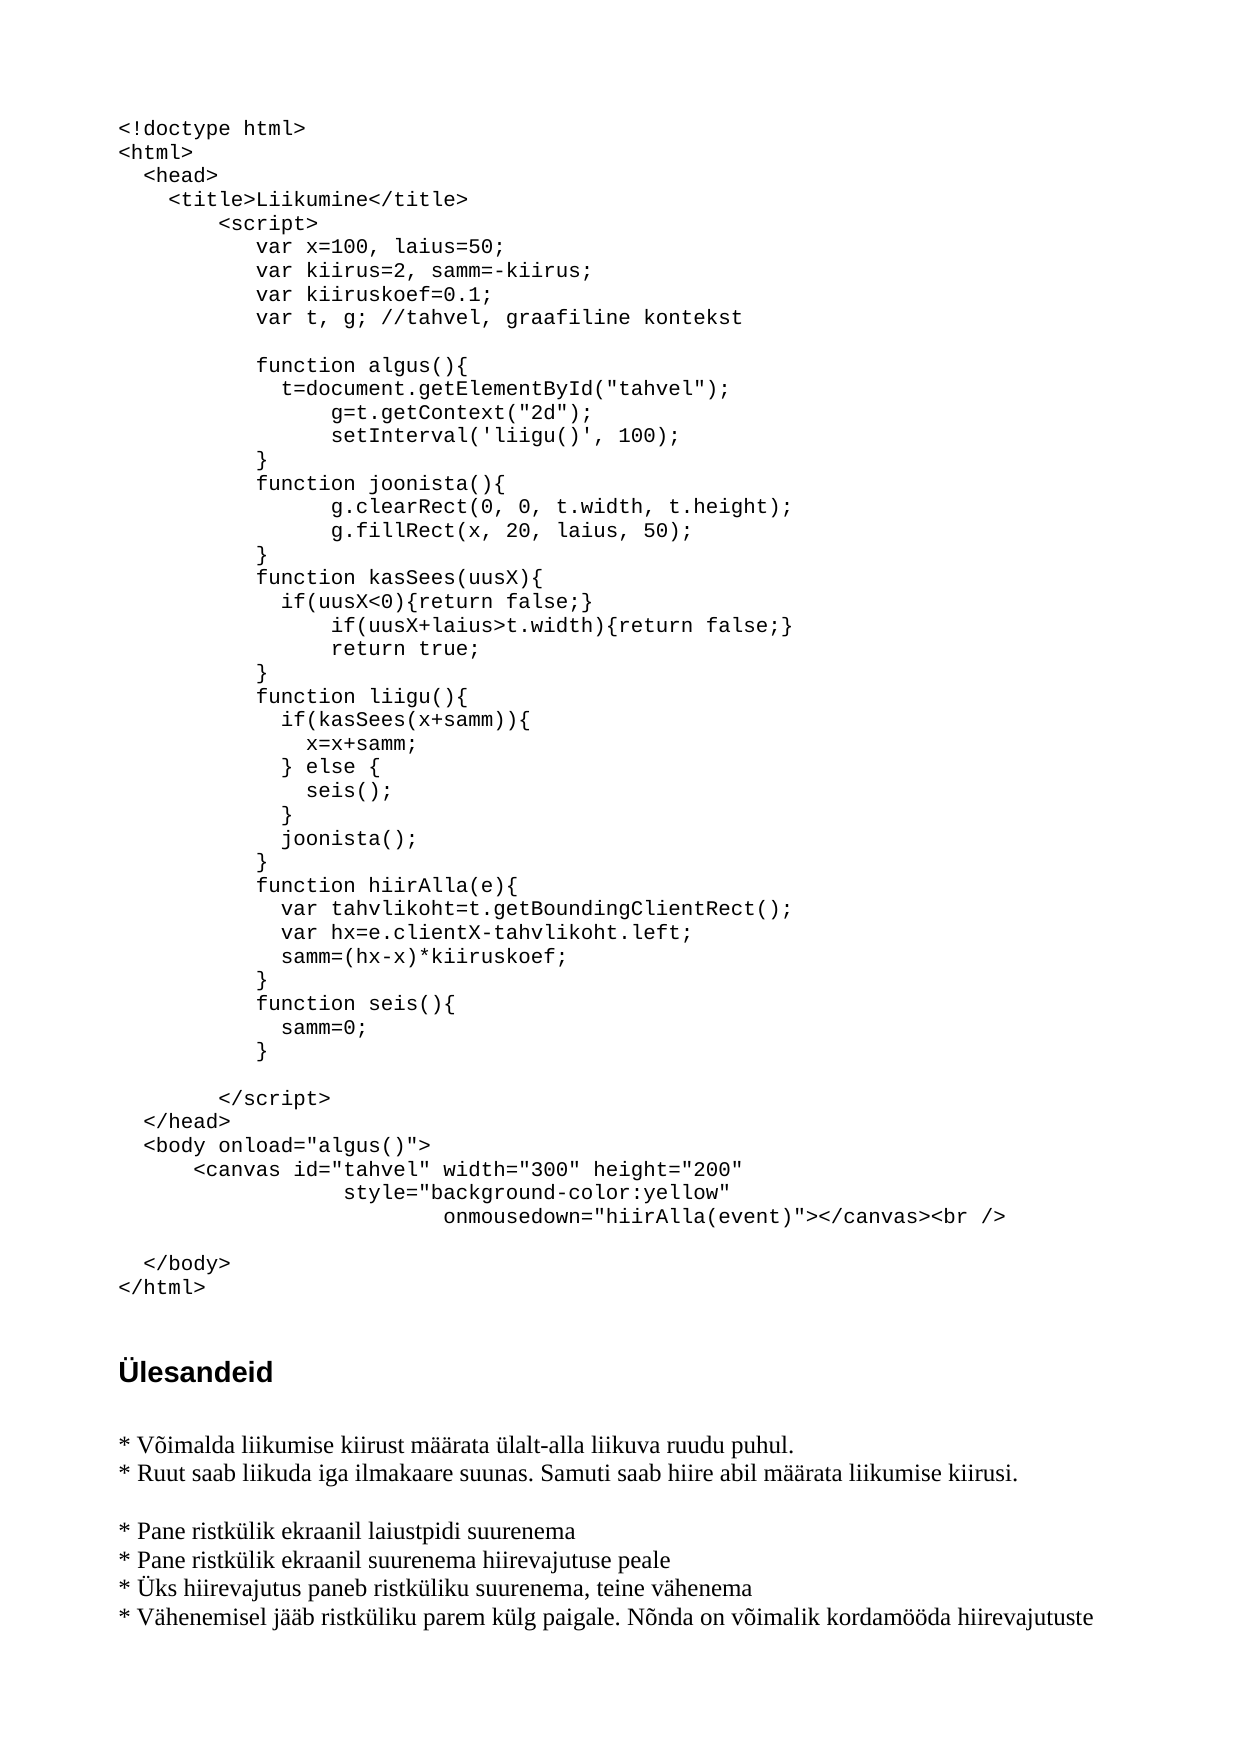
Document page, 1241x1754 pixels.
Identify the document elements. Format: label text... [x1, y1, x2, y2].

text </body> [118, 1253, 1122, 1277]
text var t, g; //tahvel, graafiline kontekst [118, 307, 1122, 331]
text * Ruut saab liikuda iga ilmakaare suunas. Samuti saab hiire abil määrata liikumise kiirusi. [118, 1458, 1122, 1487]
text joonista(); [118, 827, 1122, 851]
text <html> [118, 142, 1122, 165]
text <!doctype html> [118, 118, 1122, 142]
text function seis(){ [118, 993, 1122, 1017]
text function joonista(){ [118, 473, 1122, 496]
text </html> [118, 1277, 1122, 1300]
text samm=0; [118, 1017, 1122, 1040]
text var kiiruskoef=0.1; [118, 284, 1122, 307]
text </script> [118, 1088, 1122, 1111]
text g=t.getContext("2d"); [118, 402, 1122, 426]
text } [118, 544, 1122, 567]
text function liigu(){ [118, 686, 1122, 709]
text if(kasSees(x+samm)){ [118, 709, 1122, 733]
text * Vähenemisel jääb ristküliku parem külg paigale. Nõnda on võimalik kordamööda hiirevajutuste [118, 1602, 1122, 1631]
text g.clearRect(0, 0, t.width, t.height); [118, 496, 1122, 520]
text x=x+samm; [118, 733, 1122, 757]
text var tahvlikoht=t.getBoundingClientRect(); [118, 898, 1122, 922]
text } [118, 1040, 1122, 1064]
text } [118, 449, 1122, 473]
text * Võimalda liikumise kiirust määrata ülalt-alla liikuva ruudu puhul. [118, 1430, 1122, 1458]
text </head> [118, 1111, 1122, 1135]
text * Üks hiirevajutus paneb ristküliku suurenema, teine vähenema [118, 1573, 1122, 1602]
text <script> [118, 213, 1122, 236]
text * Pane ristkülik ekraanil laiustpidi suurenema [118, 1516, 1122, 1545]
text var kiirus=2, samm=-kiirus; [118, 260, 1122, 284]
text return true; [118, 638, 1122, 662]
text if(uusX<0){return false;} [118, 591, 1122, 615]
text setInterval('liigu()', 100); [118, 426, 1122, 449]
text } [118, 969, 1122, 993]
text * Pane ristkülik ekraanil suurenema hiirevajutuse peale [118, 1545, 1122, 1573]
text } [118, 851, 1122, 875]
text style="background-color:yellow" [118, 1182, 1122, 1206]
subtitle Ülesandeid [118, 1355, 1122, 1388]
text } else { [118, 757, 1122, 780]
text seis(); [118, 780, 1122, 804]
text if(uusX+laius>t.width){return false;} [118, 615, 1122, 638]
text } [118, 804, 1122, 827]
text function hiirAlla(e){ [118, 875, 1122, 898]
text <title>Liikumine</title> [118, 189, 1122, 213]
text var hx=e.clientX-tahvlikoht.left; [118, 922, 1122, 946]
text } [118, 662, 1122, 686]
text function algus(){ [118, 354, 1122, 378]
text t=document.getElementById("tahvel"); [118, 378, 1122, 402]
text <canvas id="tahvel" width="300" height="200" [118, 1158, 1122, 1182]
text <body onload="algus()"> [118, 1135, 1122, 1158]
text <head> [118, 165, 1122, 189]
text samm=(hx-x)*kiiruskoef; [118, 946, 1122, 969]
text function kasSees(uusX){ [118, 567, 1122, 591]
text g.fillRect(x, 20, laius, 50); [118, 520, 1122, 544]
text var x=100, laius=50; [118, 236, 1122, 260]
text onmousedown="hiirAlla(event)"></canvas><br /> [118, 1206, 1122, 1229]
